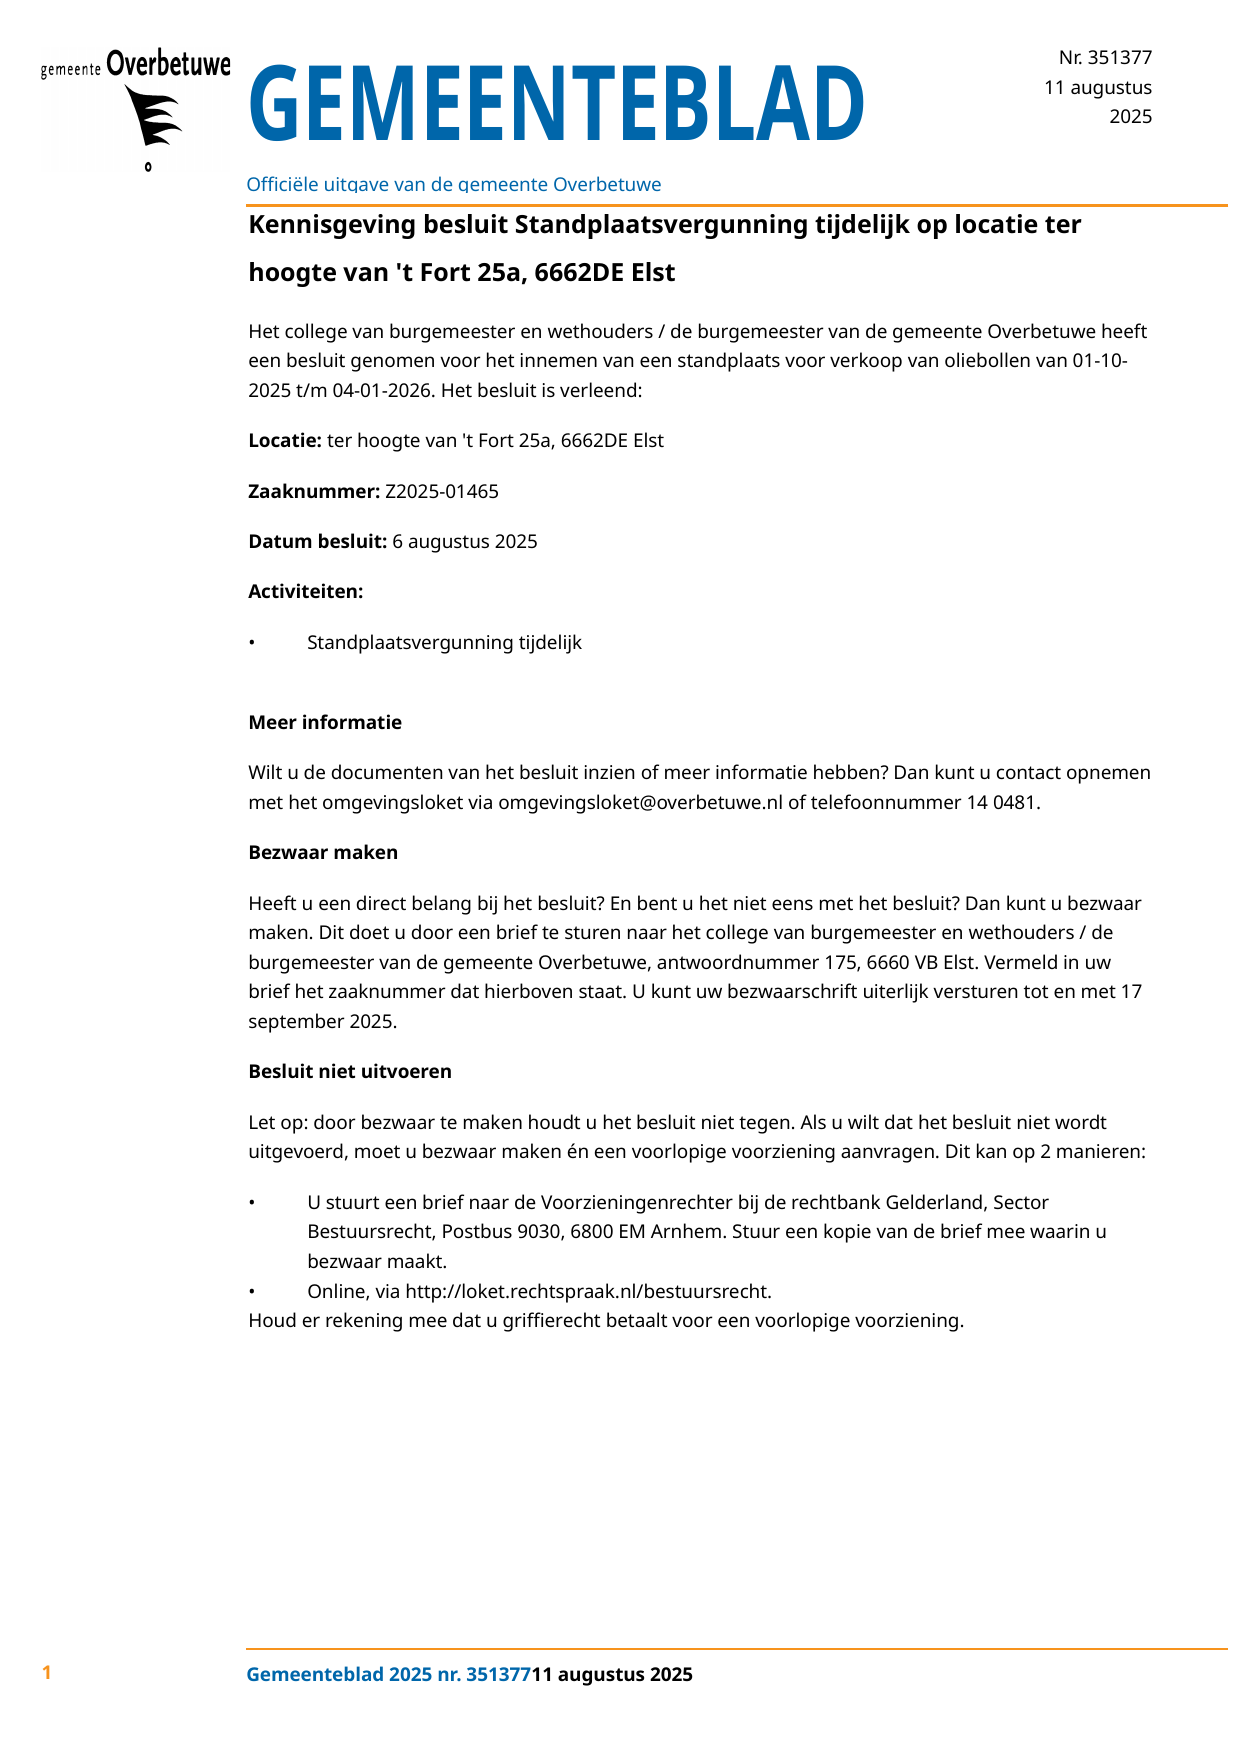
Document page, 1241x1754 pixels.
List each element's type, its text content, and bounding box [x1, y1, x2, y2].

text Wilt u de documenten van het besluit inzien of meer informatie hebben? Dan kunt u contact opnemen met het omgevingsloket via omgevingsloket@overbetuwe.nl of telefoonnummer 14 0481. [248, 759, 1152, 815]
text Bezwaar maken [248, 839, 1152, 865]
list Online, via http://loket.rechtspraak.nl/bestuursrecht. [248, 1278, 1152, 1304]
text Let op: door bezwaar te maken houdt u het besluit niet tegen. Als u wilt dat het besluit niet wordt uitgevoerd, moet u bezwaar maken én een voorlopige voorziening aanvragen. Dit kan op 2 manieren: [248, 1109, 1152, 1164]
text Besluit niet uitvoeren [248, 1059, 1152, 1084]
text Heeft u een direct belang bij het besluit? En bent u het niet eens met het besluit? Dan kunt u bezwaar maken. Dit doet u door een brief te sturen naar het college van burgemeester en wethouders / de burgemeester van de gemeente Overbetuwe, antwoordnummer 175, 6660 VB Elst. Vermeld in uw brief het zaaknummer dat hierboven staat. U kunt uw bezwaarschrift uiterlijk versturen tot en met 17 september 2025. [248, 890, 1152, 1034]
text Meer informatie [248, 709, 1152, 735]
text Datum besluit: 6 augustus 2025 [248, 528, 1152, 554]
text Activiteiten: [248, 579, 1152, 604]
picture [41, 47, 231, 172]
list Standplaatsvergunning tijdelijk [248, 629, 1152, 655]
text Houd er rekening mee dat u griffierecht betaalt voor een voorlopige voorziening. [248, 1307, 1152, 1333]
list U stuurt een brief naar de Voorzieningenrechter bij de rechtbank Gelderland, Sector Bestuursrecht, Postbus 9030, 6800 EM Arnhem. Stuur een kopie van de brief mee waarin u bezwaar maakt. [248, 1189, 1152, 1274]
text Het college van burgemeester en wethouders / de burgemeester van de gemeente Overbetuwe heeft een besluit genomen voor het innemen van een standplaats voor verkoop van oliebollen van 01-10-2025 t/m 04-01-2026. Het besluit is verleend: [248, 318, 1152, 403]
text Zaaknummer: Z2025-01465 [248, 478, 1152, 504]
text Locatie: ter hoogte van 't Fort 25a, 6662DE Elst [248, 427, 1152, 453]
text Kennisgeving besluit Standplaatsvergunning tijdelijk op locatie ter hoogte van 't Fort 25a, 6662DE Elst [248, 207, 1152, 288]
